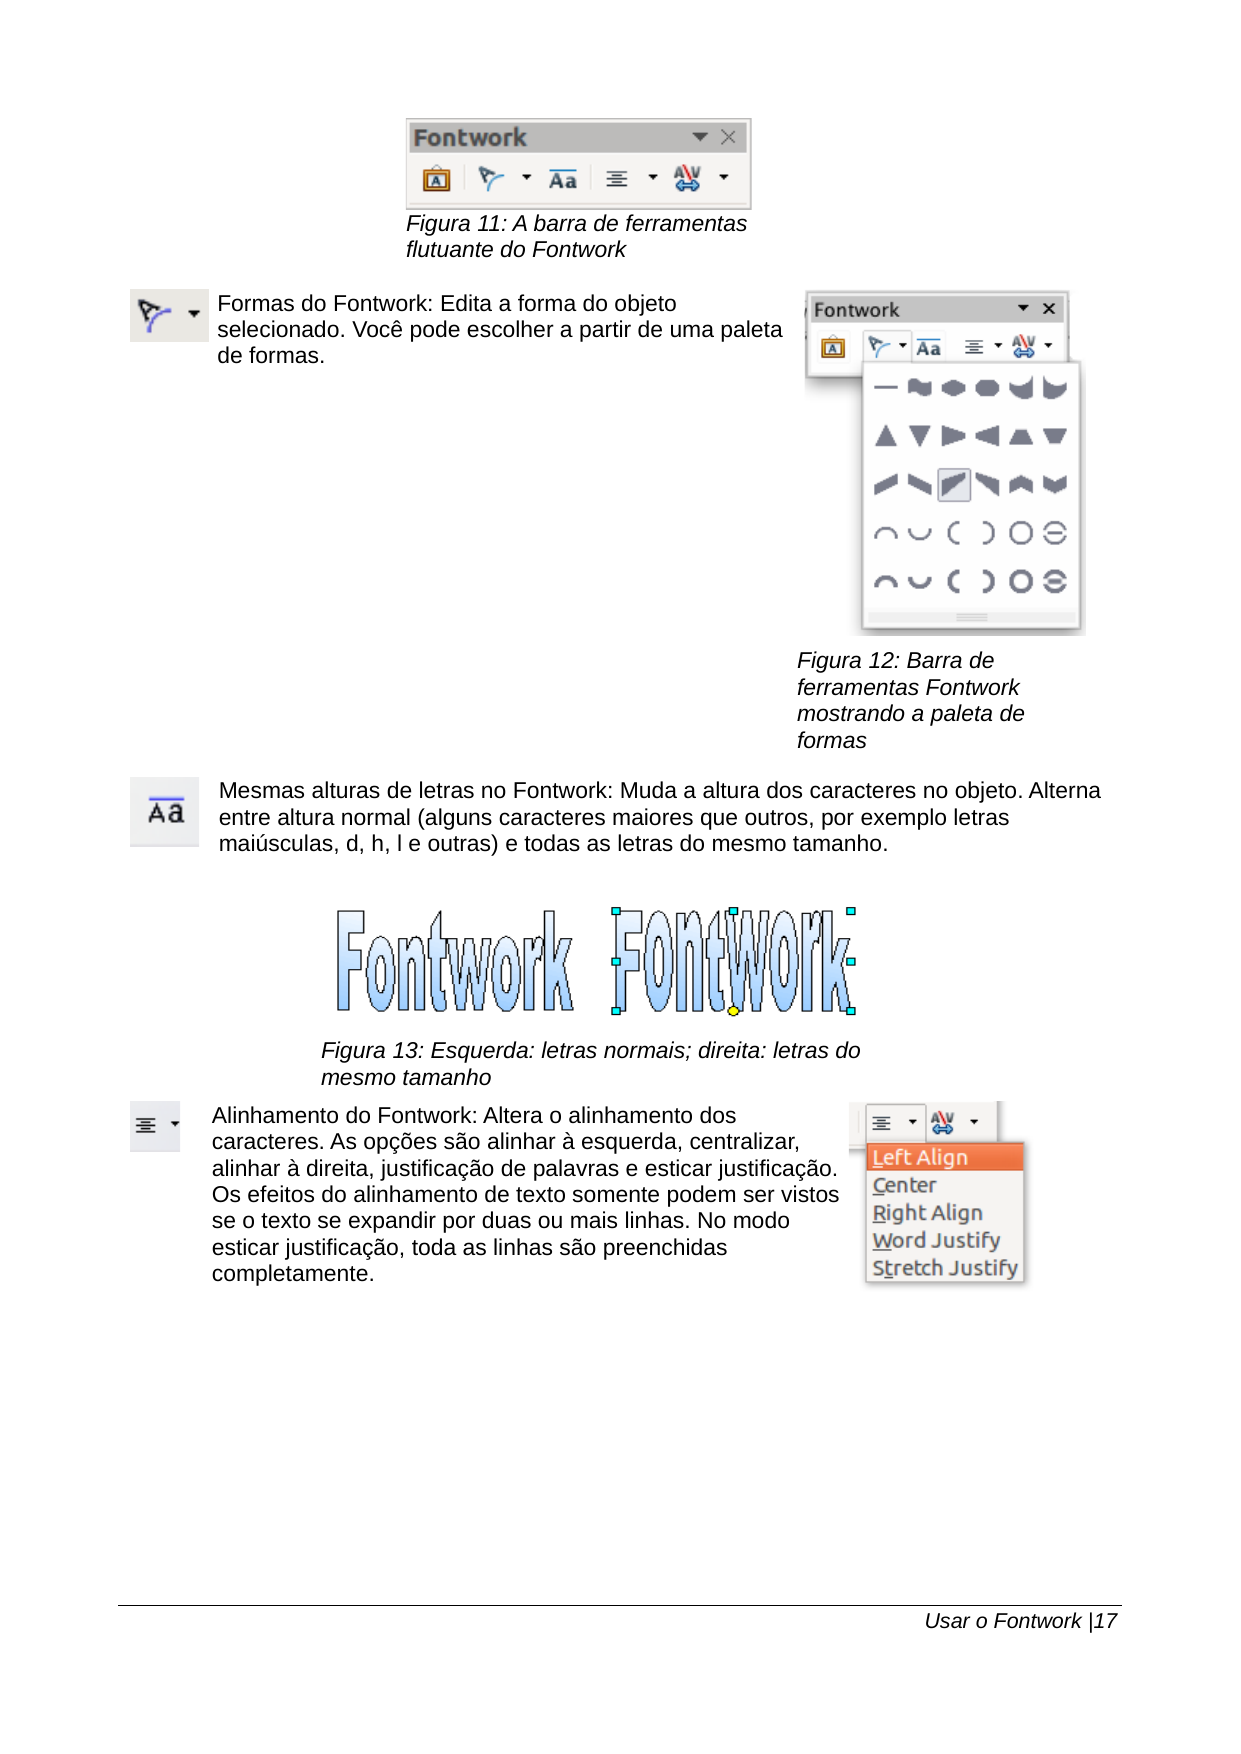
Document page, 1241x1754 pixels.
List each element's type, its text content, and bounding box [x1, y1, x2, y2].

picture [848, 1101, 1038, 1296]
text Figura 11: A barra de ferramentas flutuante do Fontwork [406, 210, 834, 263]
table_header Formas do Fontwork: Edita a forma do objeto selecionado. Você pode escolher a partir de uma paleta de formas. [217, 290, 797, 777]
picture [130, 777, 200, 847]
table_header [118, 777, 218, 872]
table_header [797, 290, 1122, 777]
text Figura 13: Esquerda: letras normais; direita: letras do mesmo tamanho [321, 1037, 919, 1090]
table_header [118, 1102, 212, 1308]
table_header [849, 1102, 1122, 1308]
picture [405, 118, 752, 210]
picture [804, 289, 1086, 636]
table_header [118, 290, 217, 777]
picture [130, 1101, 181, 1152]
picture [320, 883, 876, 1037]
table_header Mesmas alturas de letras no Fontwork: Muda a altura dos caracteres no objeto. Alterna entre altura normal (alguns caracteres maiores que outros, por exemplo letras maiúsculas, d, h, l e outras) e todas as letras do mesmo tamanho. [219, 777, 1123, 872]
picture [130, 289, 209, 342]
table_header Alinhamento do Fontwork: Altera o alinhamento dos caracteres. As opções são alinhar à esquerda, centralizar, alinhar à direita, justificação de palavras e esticar justificação. Os efeitos do alinhamento de texto somente podem ser vistos se o texto se expandir por duas ou mais linhas. No modo esticar justificação, toda as linhas são preenchidas completamente. [212, 1102, 849, 1308]
